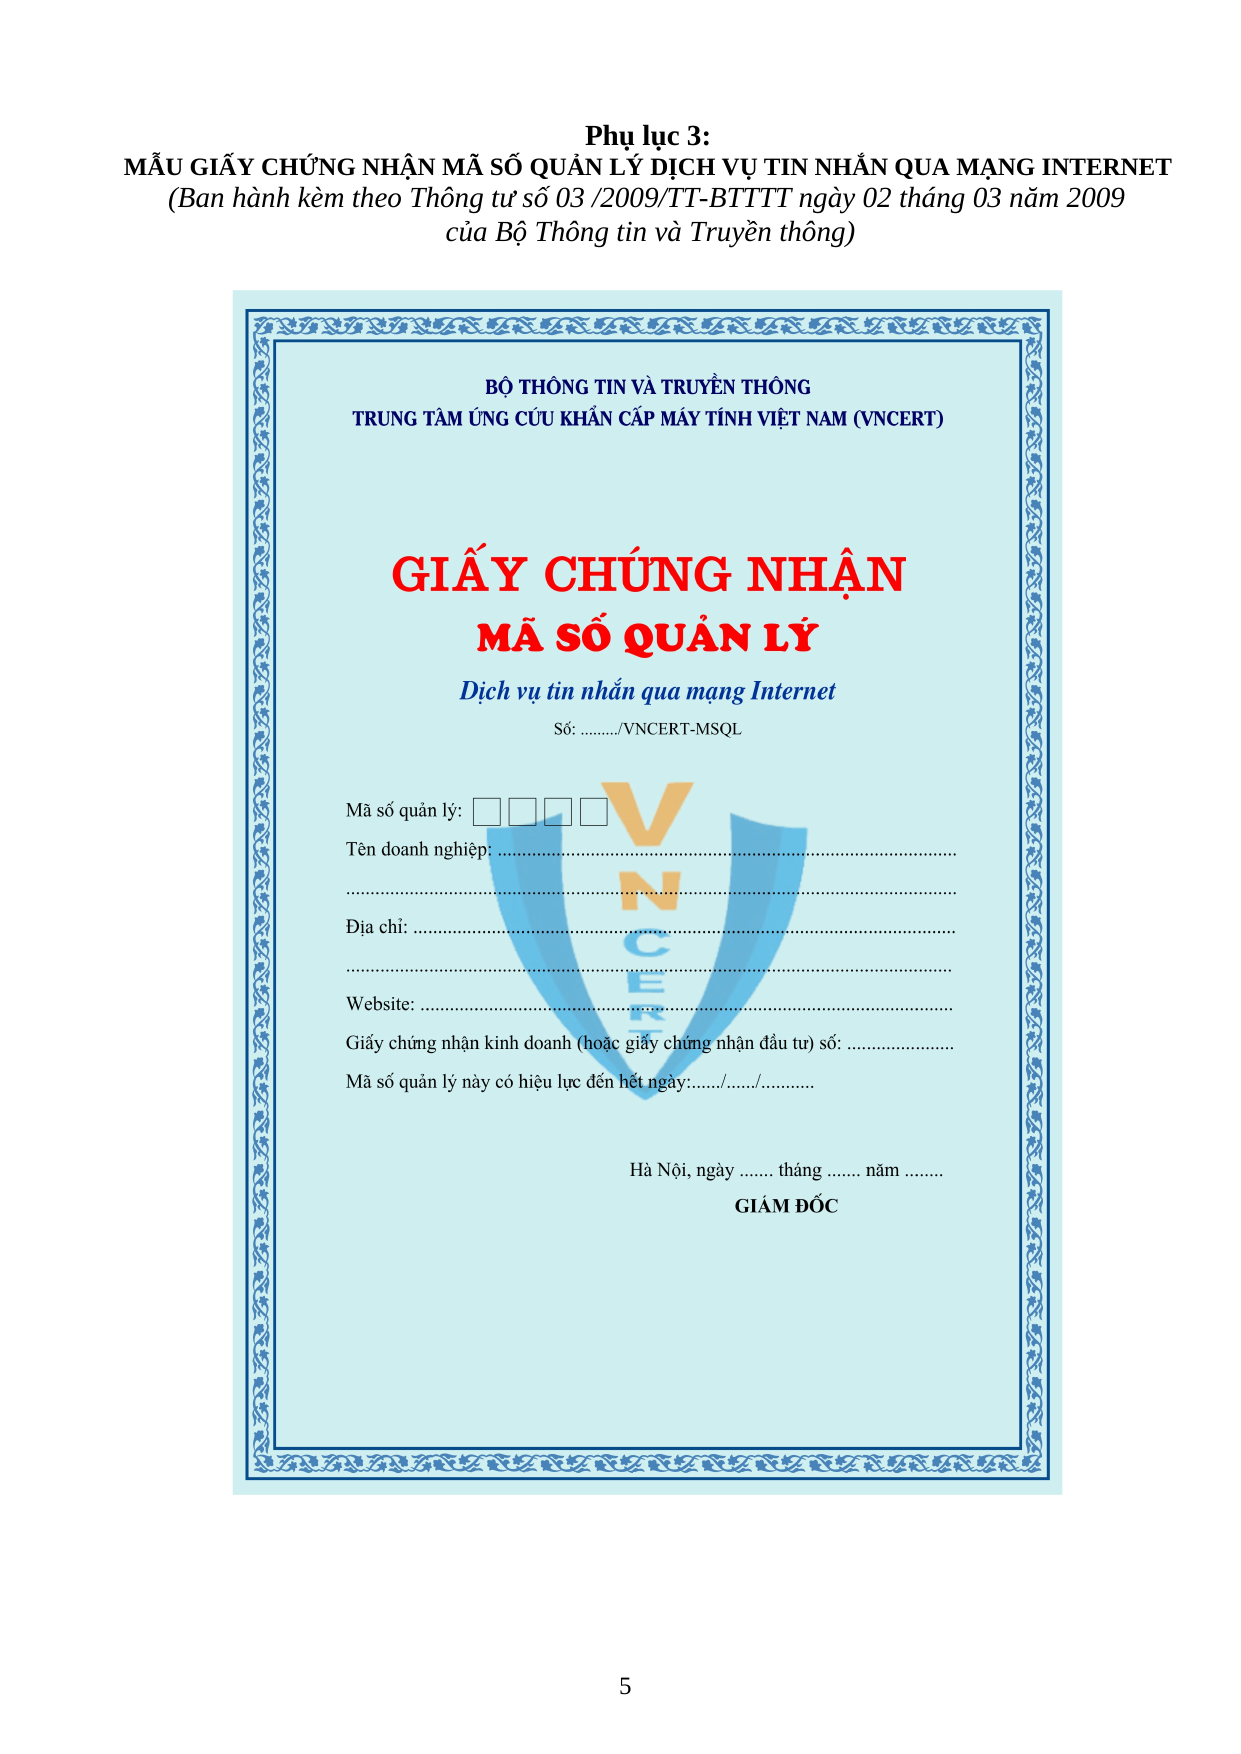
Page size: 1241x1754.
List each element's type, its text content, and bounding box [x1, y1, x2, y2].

text Phụ lục 3: [94, 118, 1202, 152]
text (Ban hành kèm theo Thông tư số 03 /2009/TT-BTTTT ngày 02 tháng 03 năm 2009 [94, 180, 1202, 214]
text của Bộ Thông tin và Truyền thông) [94, 214, 1202, 247]
text MẪU GIẤY CHỨNG NHẬN MÃ SỐ QUẢN LÝ DỊCH VỤ TIN NHẮN QUA MẠNG INTERNET [94, 152, 1202, 180]
picture [232, 290, 1063, 1495]
